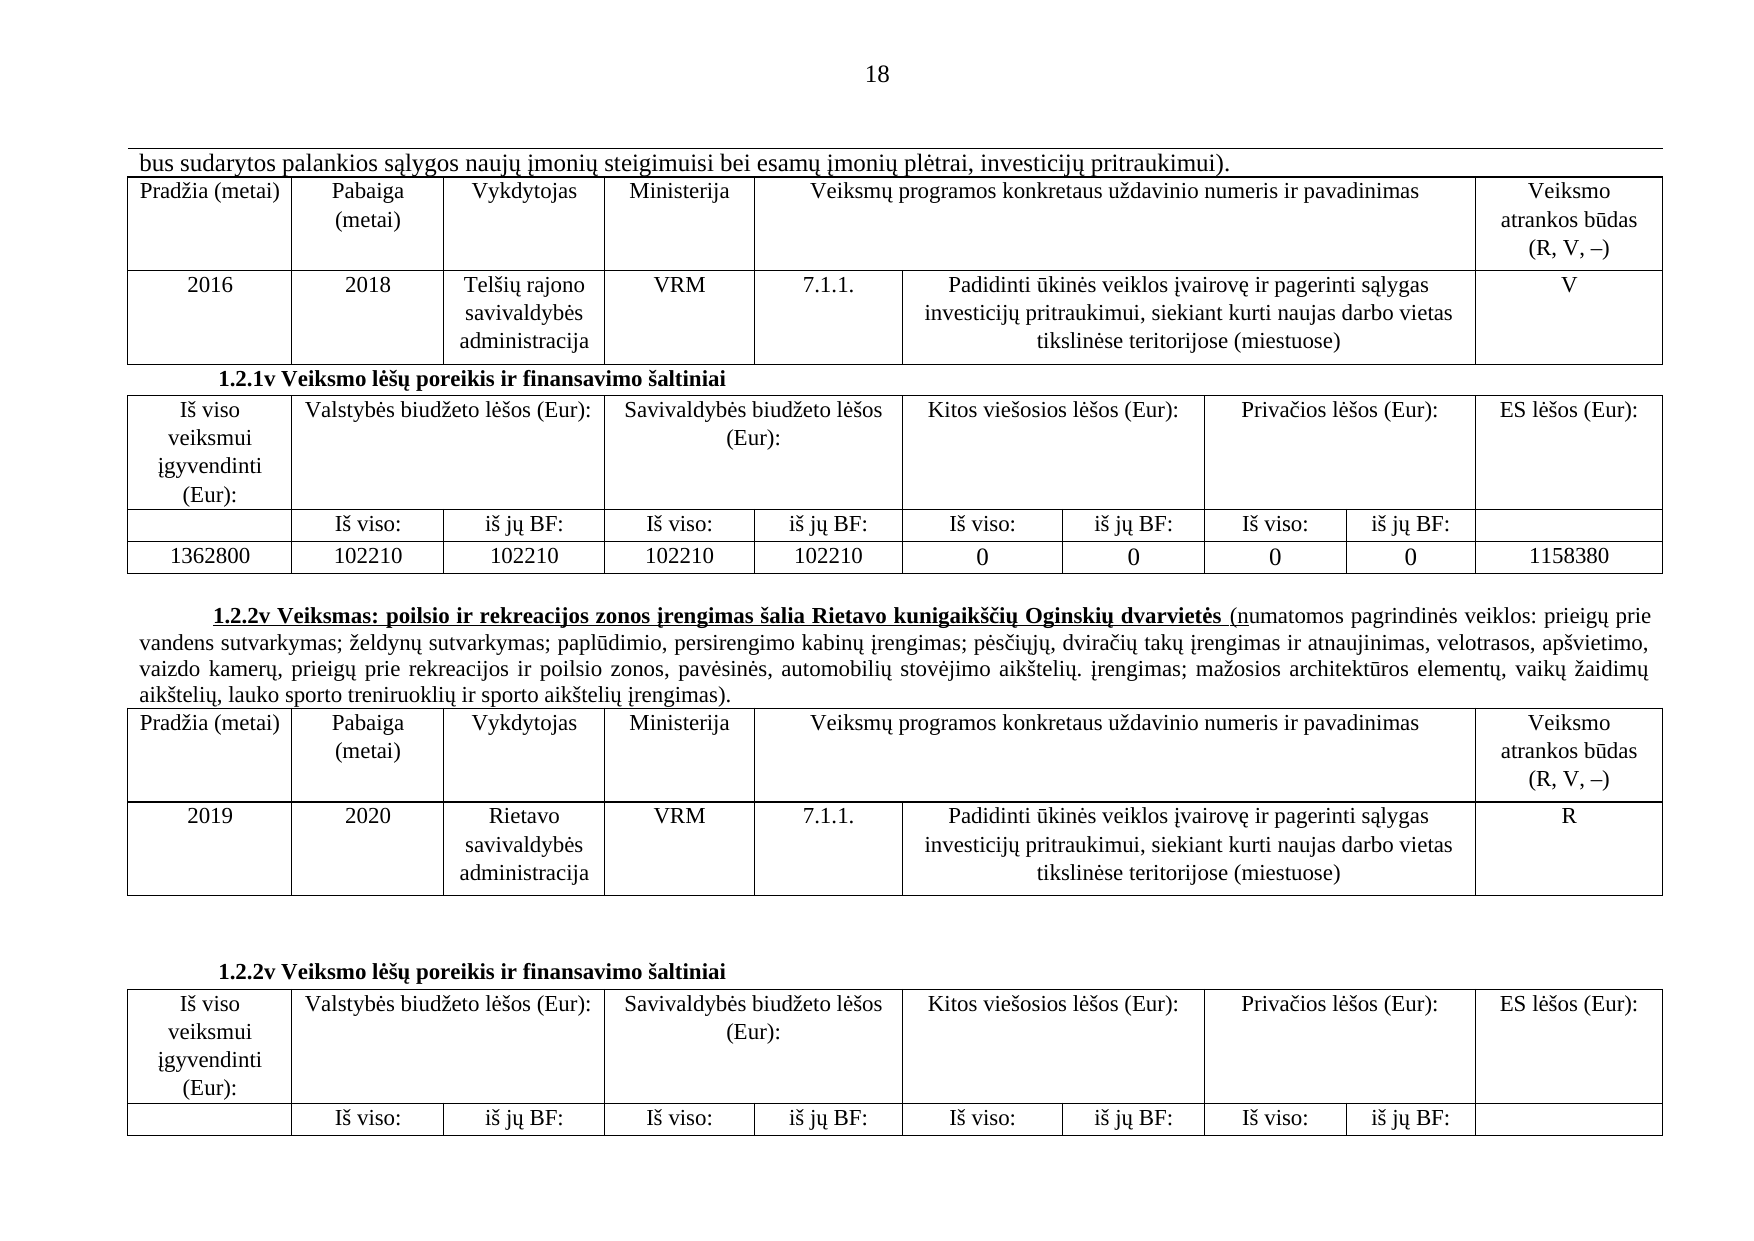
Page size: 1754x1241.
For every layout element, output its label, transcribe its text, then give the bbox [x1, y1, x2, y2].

table_cell iš jų BF: [1347, 510, 1475, 541]
table_cell Iš viso: [1205, 1104, 1346, 1134]
table_cell Telšių rajono savivaldybės administracija [444, 271, 604, 364]
table_cell iš jų BF: [1063, 1104, 1204, 1134]
table_cell iš jų BF: [1063, 510, 1204, 541]
table_cell 0 [903, 542, 1062, 572]
table_cell ES lėšos (Eur): [1476, 396, 1662, 509]
table_cell 1362800 [128, 542, 291, 572]
table_cell V [1476, 271, 1662, 364]
table_cell Veiksmų programos konkretaus uždavinio numeris ir pavadinimas [755, 709, 1475, 801]
table_cell Kitos viešosios lėšos (Eur): [903, 396, 1204, 509]
table_cell [128, 896, 1663, 926]
table_cell 1.2.1v Veiksmo lėšų poreikis ir finansavimo šaltiniai [128, 365, 1663, 395]
table_cell Iš viso: [903, 1104, 1062, 1134]
table_cell 102210 [292, 542, 443, 572]
table_cell Savivaldybės biudžeto lėšos (Eur): [605, 396, 902, 509]
table_cell Pradžia (metai) [128, 709, 291, 801]
table_cell iš jų BF: [444, 510, 604, 541]
table_cell Ministerija [605, 709, 754, 801]
table_cell bus sudarytos palankios sąlygos naujų įmonių steigimuisi bei esamų įmonių plėtrai, investicijų pritraukimui). [128, 149, 1663, 176]
table_cell Valstybės biudžeto lėšos (Eur): [292, 990, 604, 1103]
table_cell [1476, 1104, 1662, 1134]
table_cell Ministerija [605, 178, 754, 270]
table_cell Privačios lėšos (Eur): [1205, 990, 1475, 1103]
table_cell Iš viso veiksmui įgyvendinti (Eur): [128, 396, 291, 509]
table_cell Vykdytojas [444, 709, 604, 801]
table_cell VRM [605, 803, 754, 895]
table_cell [128, 926, 1663, 958]
table_cell Vykdytojas [444, 178, 604, 270]
table_cell [128, 510, 291, 541]
table_cell Pabaiga (metai) [292, 178, 443, 270]
table_cell Veiksmų programos konkretaus uždavinio numeris ir pavadinimas [755, 178, 1475, 270]
table_cell ES lėšos (Eur): [1476, 990, 1662, 1103]
table_cell Kitos viešosios lėšos (Eur): [903, 990, 1204, 1103]
table_cell Savivaldybės biudžeto lėšos (Eur): [605, 990, 902, 1103]
table_cell iš jų BF: [755, 1104, 902, 1134]
table_cell Iš viso: [605, 1104, 754, 1134]
table_cell Iš viso: [605, 510, 754, 541]
table_cell 0 [1347, 542, 1475, 572]
table_cell 2019 [128, 803, 291, 895]
table_cell R [1476, 803, 1662, 895]
table_cell Rietavo savivaldybės administracija [444, 803, 604, 895]
table_cell iš jų BF: [1347, 1104, 1475, 1134]
table_cell Iš viso: [1205, 510, 1346, 541]
table_cell Valstybės biudžeto lėšos (Eur): [292, 396, 604, 509]
table_cell Pabaiga (metai) [292, 709, 443, 801]
table_cell iš jų BF: [444, 1104, 604, 1134]
table_cell VRM [605, 271, 754, 364]
table_cell Veiksmo atrankos būdas (R, V, –) [1476, 178, 1662, 270]
table_cell 2016 [128, 271, 291, 364]
table_cell 2018 [292, 271, 443, 364]
table_cell 102210 [605, 542, 754, 572]
table_cell [128, 1104, 291, 1134]
table_cell 102210 [444, 542, 604, 572]
table_cell 7.1.1. [755, 803, 902, 895]
table_cell [1476, 510, 1662, 541]
table_cell 7.1.1. [755, 271, 902, 364]
table_cell 2020 [292, 803, 443, 895]
table_cell Pradžia (metai) [128, 178, 291, 270]
table_cell Iš viso veiksmui įgyvendinti (Eur): [128, 990, 291, 1103]
table_cell 1158380 [1476, 542, 1662, 572]
table_cell Padidinti ūkinės veiklos įvairovę ir pagerinti sąlygas investicijų pritraukimui, siekiant kurti naujas darbo vietas tikslinėse teritorijose (miestuose) [903, 803, 1475, 895]
table_cell Iš viso: [292, 1104, 443, 1134]
table_cell 1.2.2v Veiksmas: poilsio ir rekreacijos zonos įrengimas šalia Rietavo kunigaikščių Oginskių dvarvietės (numatomos pagrindinės veiklos: prieigų prie vandens sutvarkymas; želdynų sutvarkymas; paplūdimio, persirengimo kabinų įrengimas; pėsčiųjų, dviračių takų įrengimas ir atnaujinimas, velotrasos, apšvietimo, vaizdo kamerų, prieigų prie rekreacijos ir poilsio zonos, pavėsinės, automobilių stovėjimo aikštelių. įrengimas; mažosios architektūros elementų, vaikų žaidimų aikštelių, lauko sporto treniruoklių ir sporto aikštelių įrengimas). [128, 574, 1663, 708]
table_cell 102210 [755, 542, 902, 572]
table_cell Privačios lėšos (Eur): [1205, 396, 1475, 509]
table_cell Padidinti ūkinės veiklos įvairovę ir pagerinti sąlygas investicijų pritraukimui, siekiant kurti naujas darbo vietas tikslinėse teritorijose (miestuose) [903, 271, 1475, 364]
table_cell 1.2.2v Veiksmo lėšų poreikis ir finansavimo šaltiniai [128, 958, 1663, 989]
table_cell 0 [1205, 542, 1346, 572]
table_cell Iš viso: [903, 510, 1062, 541]
table_cell Iš viso: [292, 510, 443, 541]
table_cell Veiksmo atrankos būdas (R, V, –) [1476, 709, 1662, 801]
table_cell 0 [1063, 542, 1204, 572]
table_cell iš jų BF: [755, 510, 902, 541]
